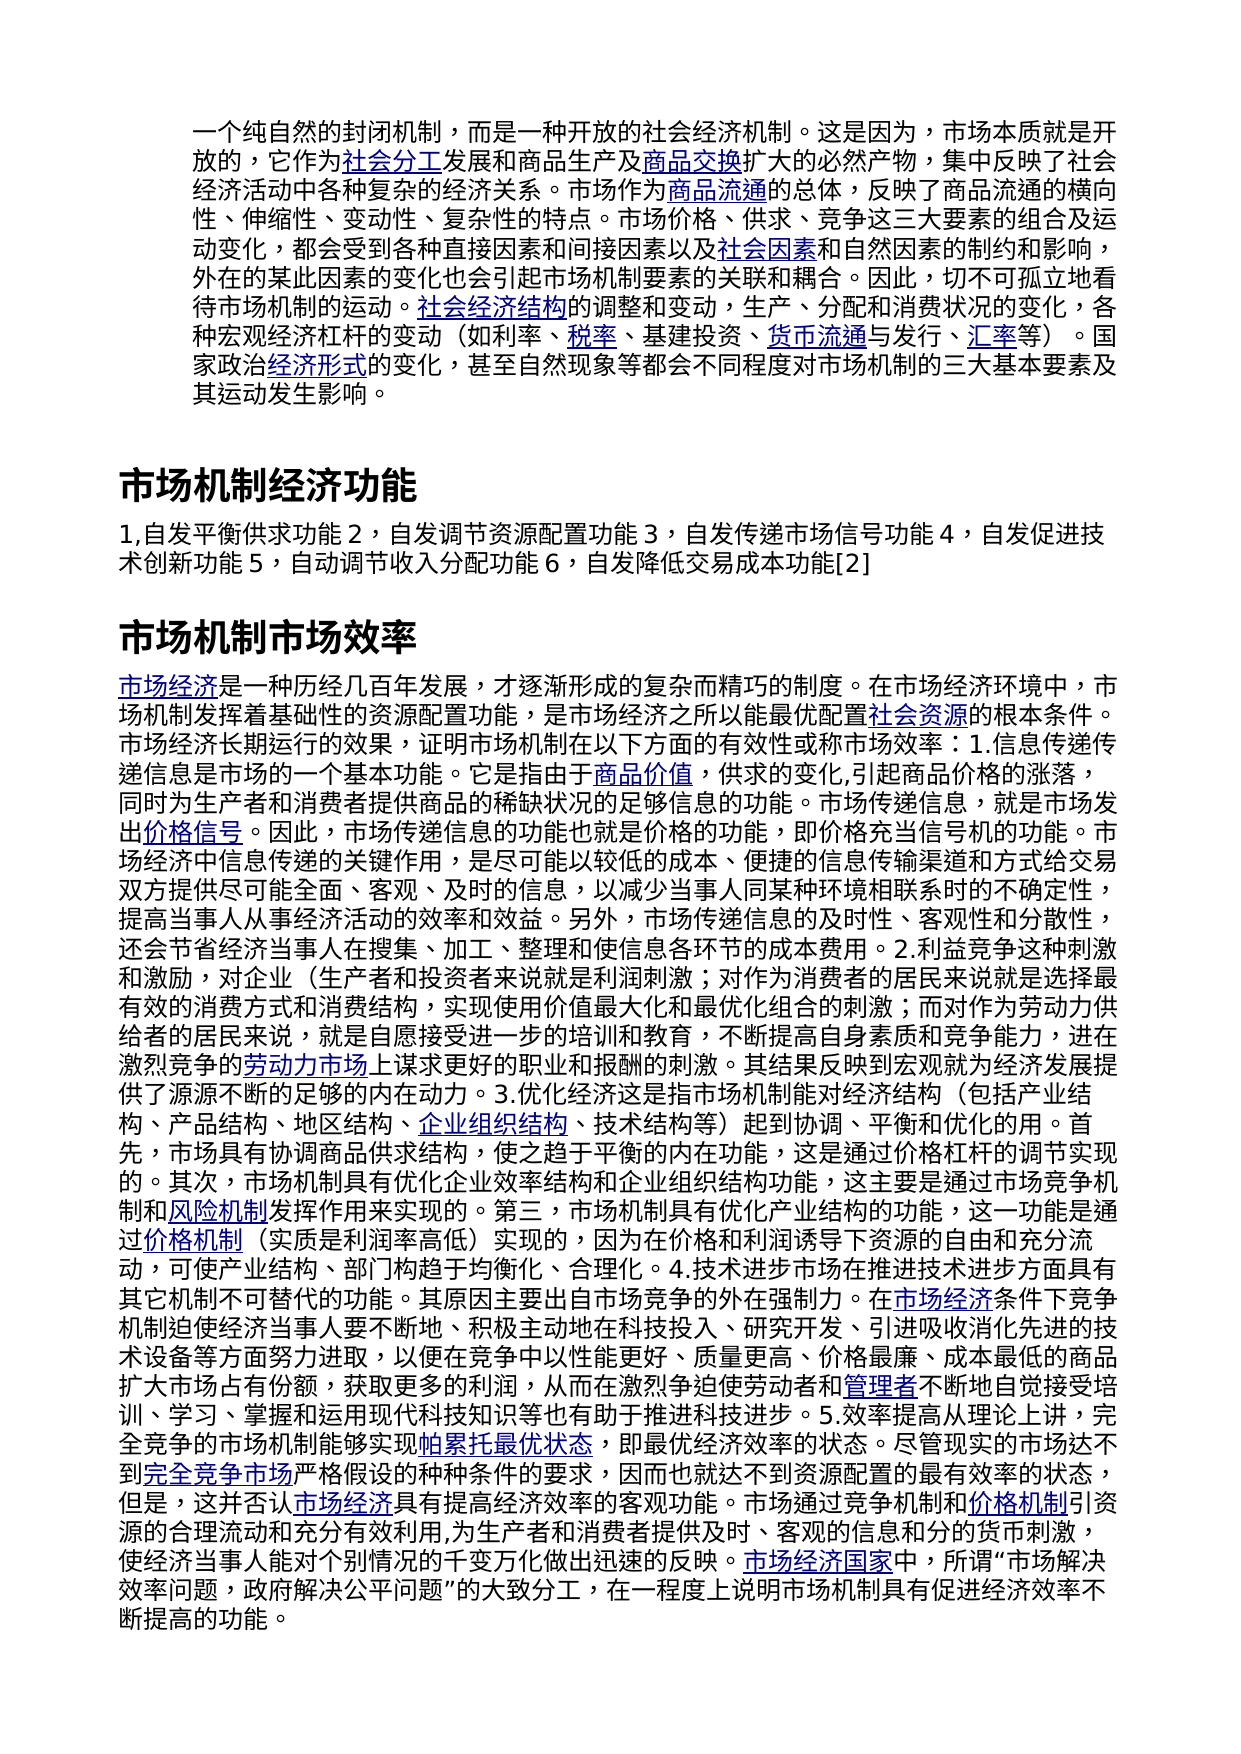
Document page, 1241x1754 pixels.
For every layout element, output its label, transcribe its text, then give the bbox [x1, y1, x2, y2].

list 一个纯自然的封闭机制，而是一种开放的社会经济机制。这是因为，市场本质就是开放的，它作为社会分工发展和商品生产及商品交换扩大的必然产物，集中反映了社会经济活动中各种复杂的经济关系。市场作为商品流通的总体，反映了商品流通的横向性、伸缩性、变动性、复杂性的特点。市场价格、供求、竞争这三大要素的组合及运动变化，都会受到各种直接因素和间接因素以及社会因素和自然因素的制约和影响，外在的某此因素的变化也会引起市场机制要素的关联和耦合。因此，切不可孤立地看待市场机制的运动。社会经济结构的调整和变动，生产、分配和消费状况的变化，各种宏观经济杠杆的变动（如利率、税率、基建投资、货币流通与发行、汇率等）。国家政治经济形式的变化，甚至自然现象等都会不同程度对市场机制的三大基本要素及其运动发生影响。 [177, 118, 1122, 410]
text 1,自发平衡供求功能2，自发调节资源配置功能3，自发传递市场信号功能4，自发促进技术创新功能5，自动调节收入分配功能6，自发降低交易成本功能[2] [118, 520, 1122, 579]
text 市场经济是一种历经几百年发展，才逐渐形成的复杂而精巧的制度。在市场经济环境中，市场机制发挥着基础性的资源配置功能，是市场经济之所以能最优配置社会资源的根本条件。市场经济长期运行的效果，证明市场机制在以下方面的有效性或称市场效率：1.信息传递传递信息是市场的一个基本功能。它是指由于商品价值，供求的变化,引起商品价格的涨落，同时为生产者和消费者提供商品的稀缺状况的足够信息的功能。市场传递信息，就是市场发出价格信号。因此，市场传递信息的功能也就是价格的功能，即价格充当信号机的功能。市场经济中信息传递的关键作用，是尽可能以较低的成本、便捷的信息传输渠道和方式给交易双方提供尽可能全面、客观、及时的信息，以减少当事人同某种环境相联系时的不确定性，提高当事人从事经济活动的效率和效益。另外，市场传递信息的及时性、客观性和分散性，还会节省经济当事人在搜集、加工、整理和使信息各环节的成本费用。2.利益竞争这种刺激和激励，对企业（生产者和投资者来说就是利润刺激；对作为消费者的居民来说就是选择最有效的消费方式和消费结构，实现使用价值最大化和最优化组合的刺激；而对作为劳动力供给者的居民来说，就是自愿接受进一步的培训和教育，不断提高自身素质和竞争能力，进在激烈竞争的劳动力市场上谋求更好的职业和报酬的刺激。其结果反映到宏观就为经济发展提供了源源不断的足够的内在动力。3.优化经济这是指市场机制能对经济结构（包括产业结构、产品结构、地区结构、企业组织结构、技术结构等）起到协调、平衡和优化的用。首先，市场具有协调商品供求结构，使之趋于平衡的内在功能，这是通过价格杠杆的调节实现的。其次，市场机制具有优化企业效率结构和企业组织结构功能，这主要是通过市场竞争机制和风险机制发挥作用来实现的。第三，市场机制具有优化产业结构的功能，这一功能是通过价格机制（实质是利润率高低）实现的，因为在价格和利润诱导下资源的自由和充分流动，可使产业结构、部门构趋于均衡化、合理化。4.技术进步市场在推进技术进步方面具有其它机制不可替代的功能。其原因主要出自市场竞争的外在强制力。在市场经济条件下竞争机制迫使经济当事人要不断地、积极主动地在科技投入、研究开发、引进吸收消化先进的技术设备等方面努力进取，以便在竞争中以性能更好、质量更高、价格最廉、成本最低的商品扩大市场占有份额，获取更多的利润，从而在激烈争迫使劳动者和管理者不断地自觉接受培训、学习、掌握和运用现代科技知识等也有助于推进科技进步。5.效率提高从理论上讲，完全竞争的市场机制能够实现帕累托最优状态，即最优经济效率的状态。尽管现实的市场达不到完全竞争市场严格假设的种种条件的要求，因而也就达不到资源配置的最有效率的状态，但是，这并否认市场经济具有提高经济效率的客观功能。市场通过竞争机制和价格机制引资源的合理流动和充分有效利用,为生产者和消费者提供及时、客观的信息和分的货币刺激，使经济当事人能对个别情况的千变万化做出迅速的反映。市场经济国家中，所谓“市场解决效率问题，政府解决公平问题”的大致分工，在一程度上说明市场机制具有促进经济效率不断提高的功能。 [118, 672, 1122, 1635]
subtitle 市场机制市场效率 [118, 616, 1122, 660]
subtitle 市场机制经济功能 [118, 464, 1122, 508]
